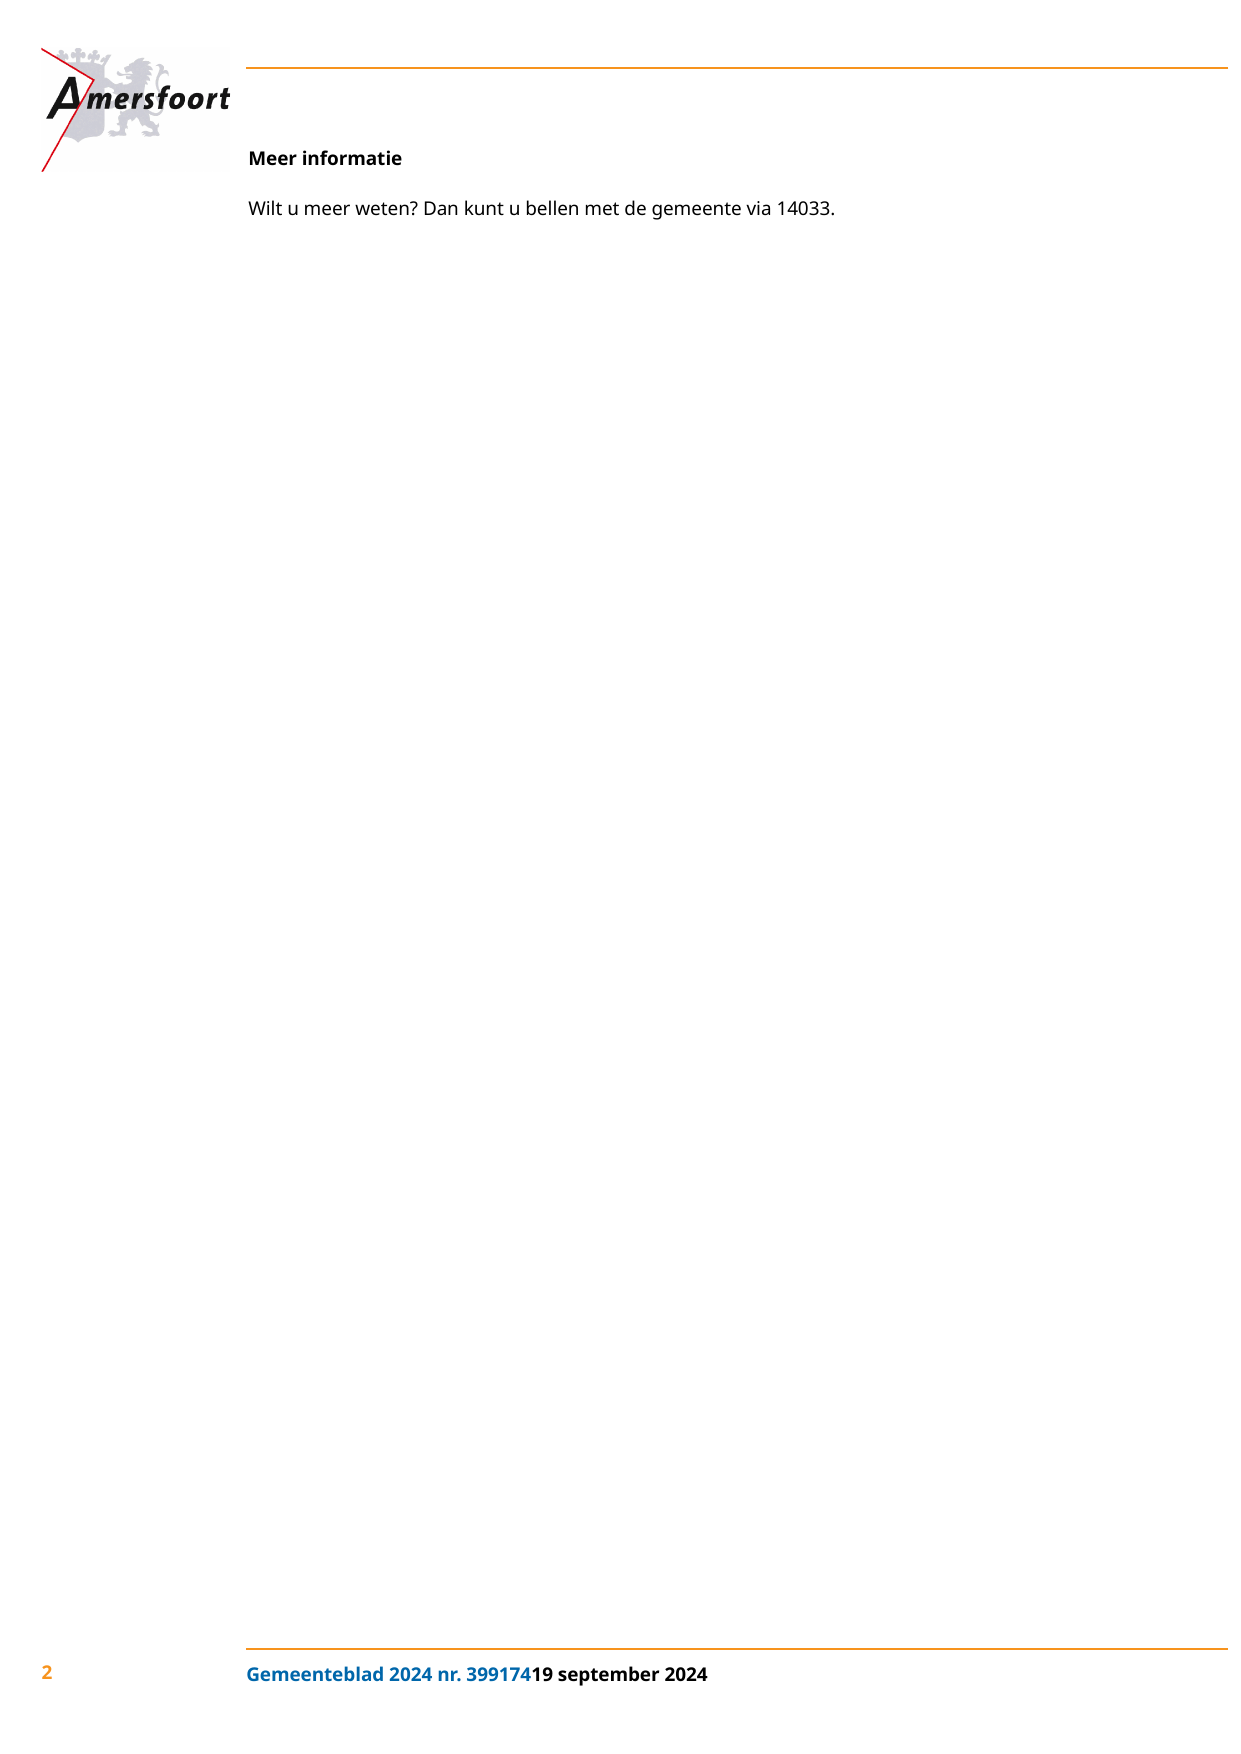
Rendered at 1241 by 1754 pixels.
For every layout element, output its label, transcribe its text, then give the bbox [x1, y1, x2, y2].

text Wilt u meer weten? Dan kunt u bellen met de gemeente via 14033. [248, 196, 1152, 221]
text Meer informatie [248, 145, 1152, 171]
picture [41, 47, 231, 172]
